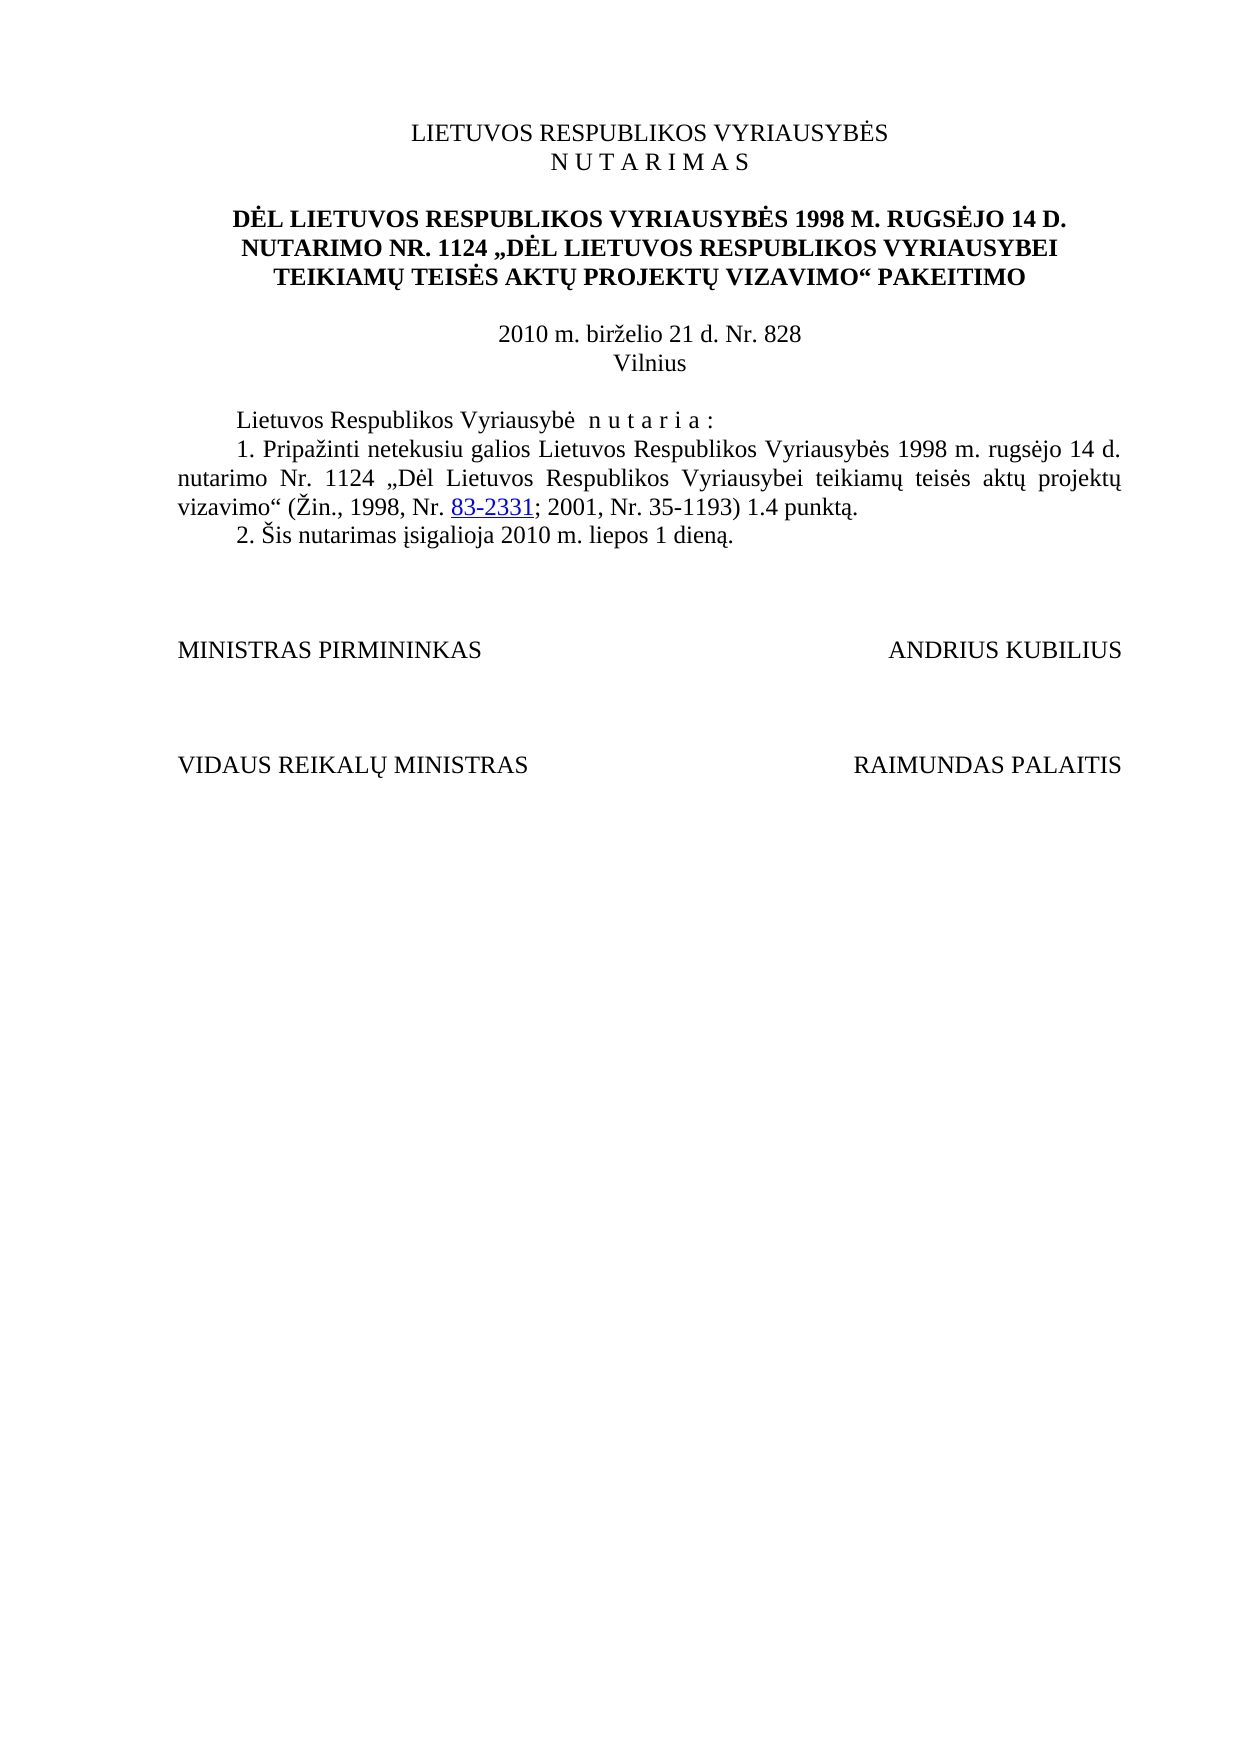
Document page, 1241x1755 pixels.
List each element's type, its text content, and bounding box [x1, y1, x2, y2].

text 2. Šis nutarimas įsigalioja 2010 m. liepos 1 dieną. [177, 521, 1122, 549]
text N U T A R I M A S [177, 147, 1122, 176]
text 2010 m. birželio 21 d. Nr. 828 [177, 319, 1122, 348]
text Ministras Pirmininkas Andrius Kubilius [177, 636, 1122, 664]
text 1. Pripažinti netekusiu galios Lietuvos Respublikos Vyriausybės 1998 m. rugsėjo 14 d. nutarimo Nr. 1124 „Dėl Lietuvos Respublikos Vyriausybei teikiamų teisės aktų projektų vizavimo“ (Žin., 1998, Nr. 83-2331; 2001, Nr. 35-1193) 1.4 punktą. [177, 434, 1122, 521]
text LIETUVOS RESPUBLIKOS VYRIAUSYBĖS [177, 118, 1122, 147]
text DĖL LIETUVOS RESPUBLIKOS VYRIAUSYBĖS 1998 m. RUGSĖJO 14 d. NUTARIMO Nr. 1124 „DĖL Lietuvos Respublikos Vyriausybei teikiamų teisės aktų projektų vizavimo“ PAKEITIMO [177, 204, 1122, 291]
text Vilnius [177, 348, 1122, 377]
text Vidaus reikalų ministras Raimundas Palaitis [177, 751, 1122, 779]
text Lietuvos Respublikos Vyriausybė nutaria: [177, 406, 1122, 434]
